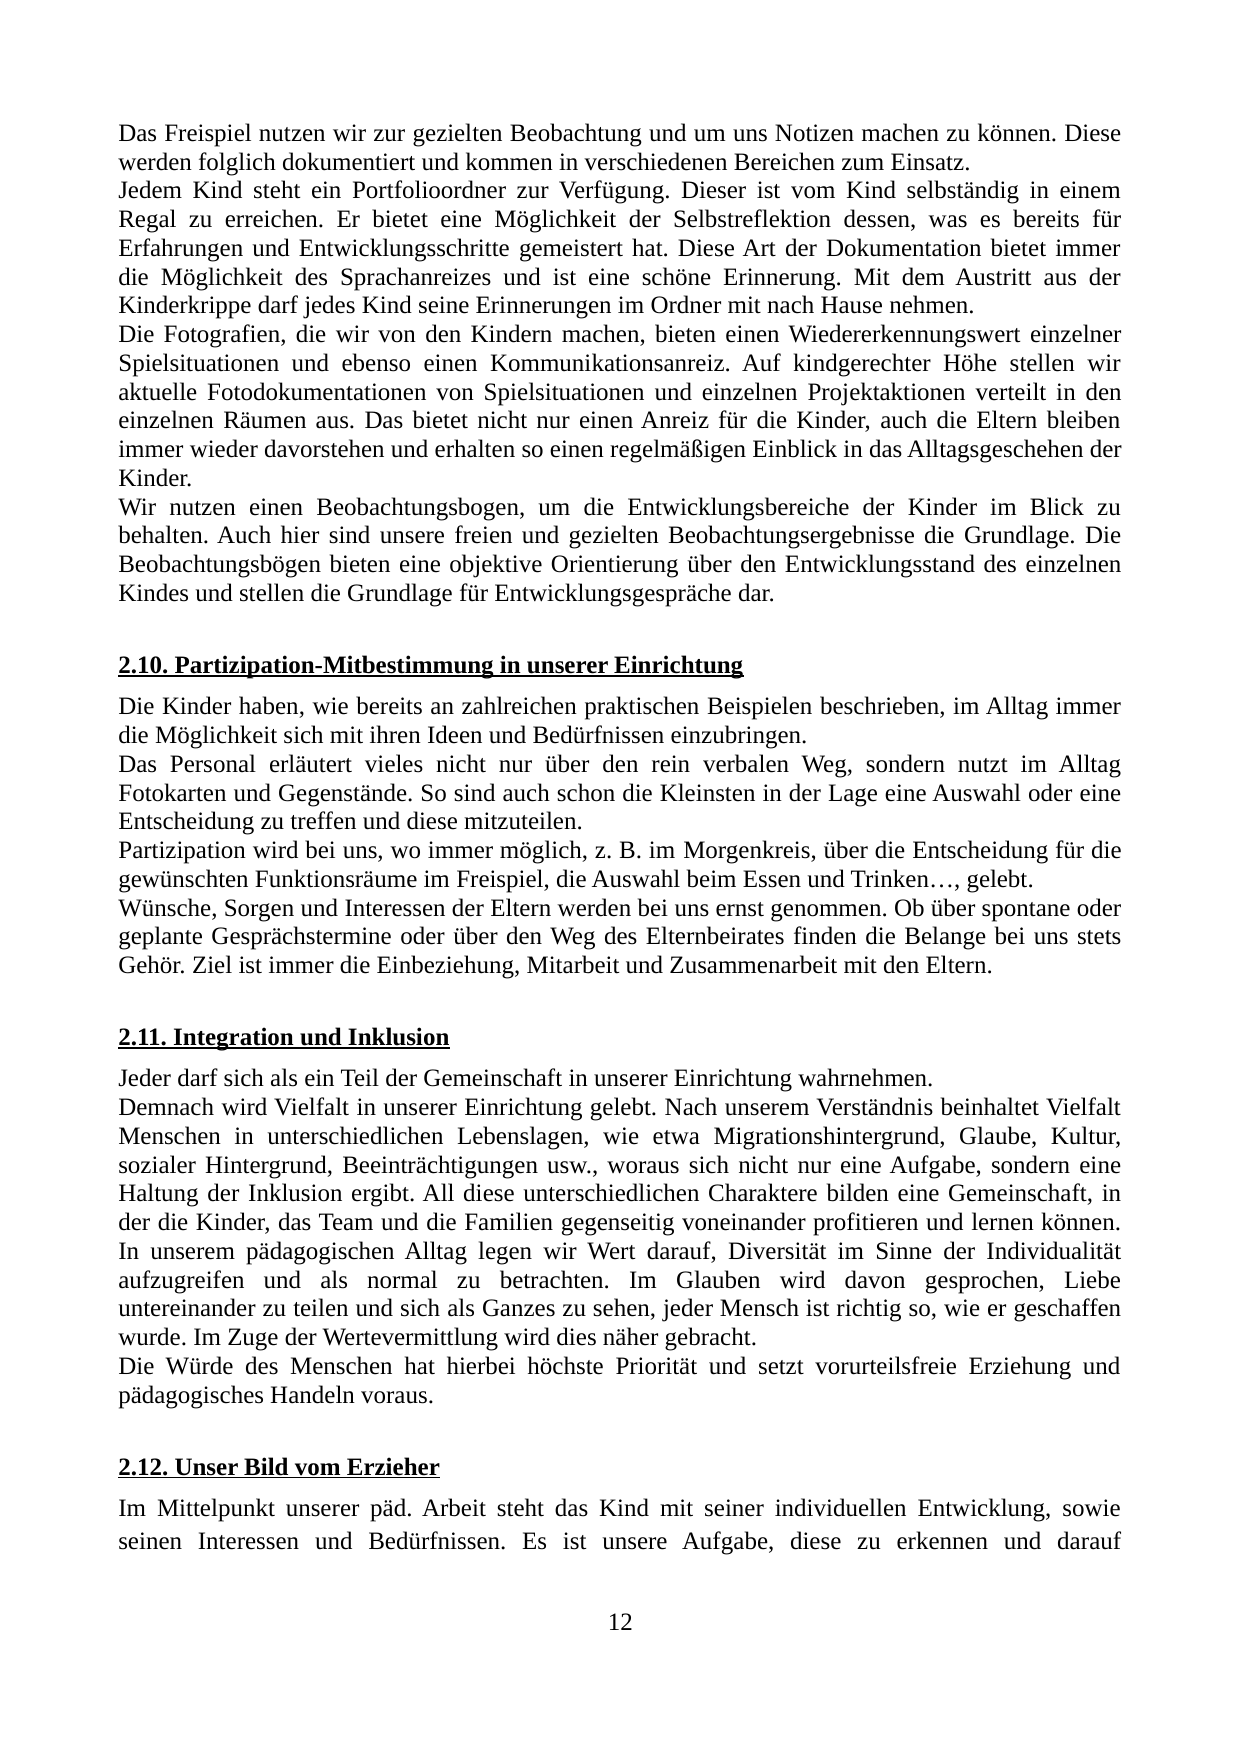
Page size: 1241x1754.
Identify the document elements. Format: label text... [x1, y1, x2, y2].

text Jedem Kind steht ein Portfolioordner zur Verfügung. Dieser ist vom Kind selbständig in einem Regal zu erreichen. Er bietet eine Möglichkeit der Selbstreflektion dessen, was es bereits für Erfahrungen und Entwicklungsschritte gemeistert hat. Diese Art der Dokumentation bietet immer die Möglichkeit des Sprachanreizes und ist eine schöne Erinnerung. Mit dem Austritt aus der Kinderkrippe darf jedes Kind seine Erinnerungen im Ordner mit nach Hause nehmen. [118, 176, 1122, 319]
text Partizipation wird bei uns, wo immer möglich, z. B. im Morgenkreis, über die Entscheidung für die gewünschten Funktionsräume im Freispiel, die Auswahl beim Essen und Trinken…, gelebt. [118, 835, 1122, 893]
text Wir nutzen einen Beobachtungsbogen, um die Entwicklungsbereiche der Kinder im Blick zu behalten. Auch hier sind unsere freien und gezielten Beobachtungsergebnisse die Grundlage. Die Beobachtungsbögen bieten eine objektive Orientierung über den Entwicklungsstand des einzelnen Kindes und stellen die Grundlage für Entwicklungsgespräche dar. [118, 492, 1122, 607]
text Jeder darf sich als ein Teil der Gemeinschaft in unserer Einrichtung wahrnehmen. [118, 1063, 1122, 1092]
subtitle 2.10. Partizipation-Mitbestimmung in unserer Einrichtung [118, 650, 1122, 679]
text Demnach wird Vielfalt in unserer Einrichtung gelebt. Nach unserem Verständnis beinhaltet Vielfalt Menschen in unterschiedlichen Lebenslagen, wie etwa Migrationshintergrund, Glaube, Kultur, sozialer Hintergrund, Beeinträchtigungen usw., woraus sich nicht nur eine Aufgabe, sondern eine Haltung der Inklusion ergibt. All diese unterschiedlichen Charaktere bilden eine Gemeinschaft, in der die Kinder, das Team und die Familien gegenseitig voneinander profitieren und lernen können. In unserem pädagogischen Alltag legen wir Wert darauf, Diversität im Sinne der Individualität aufzugreifen und als normal zu betrachten. Im Glauben wird davon gesprochen, Liebe untereinander zu teilen und sich als Ganzes zu sehen, jeder Mensch ist richtig so, wie er geschaffen wurde. Im Zuge der Wertevermittlung wird dies näher gebracht. [118, 1092, 1122, 1351]
text Wünsche, Sorgen und Interessen der Eltern werden bei uns ernst genommen. Ob über spontane oder geplante Gesprächstermine oder über den Weg des Elternbeirates finden die Belange bei uns stets Gehör. Ziel ist immer die Einbeziehung, Mitarbeit und Zusammenarbeit mit den Eltern. [118, 893, 1122, 979]
text Das Personal erläutert vieles nicht nur über den rein verbalen Weg, sondern nutzt im Alltag Fotokarten und Gegenstände. So sind auch schon die Kleinsten in der Lage eine Auswahl oder eine Entscheidung zu treffen und diese mitzuteilen. [118, 749, 1122, 835]
subtitle 2.12. Unser Bild vom Erzieher [118, 1452, 1122, 1481]
text Im Mittelpunkt unserer päd. Arbeit steht das Kind mit seiner individuellen Entwicklung, sowie seinen Interessen und Bedürfnissen. Es ist unsere Aufgabe, diese zu erkennen und darauf [118, 1493, 1122, 1555]
text Die Würde des Menschen hat hierbei höchste Priorität und setzt vorurteilsfreie Erziehung und pädagogisches Handeln voraus. [118, 1351, 1122, 1408]
text Die Kinder haben, wie bereits an zahlreichen praktischen Beispielen beschrieben, im Alltag immer die Möglichkeit sich mit ihren Ideen und Bedürfnissen einzubringen. [118, 691, 1122, 749]
text Das Freispiel nutzen wir zur gezielten Beobachtung und um uns Notizen machen zu können. Diese werden folglich dokumentiert und kommen in verschiedenen Bereichen zum Einsatz. [118, 118, 1122, 176]
text Die Fotografien, die wir von den Kindern machen, bieten einen Wiedererkennungswert einzelner Spielsituationen und ebenso einen Kommunikationsanreiz. Auf kindgerechter Höhe stellen wir aktuelle Fotodokumentationen von Spielsituationen und einzelnen Projektaktionen verteilt in den einzelnen Räumen aus. Das bietet nicht nur einen Anreiz für die Kinder, auch die Eltern bleiben immer wieder davorstehen und erhalten so einen regelmäßigen Einblick in das Alltagsgeschehen der Kinder. [118, 319, 1122, 492]
subtitle 2.11. Integration und Inklusion [118, 1022, 1122, 1051]
